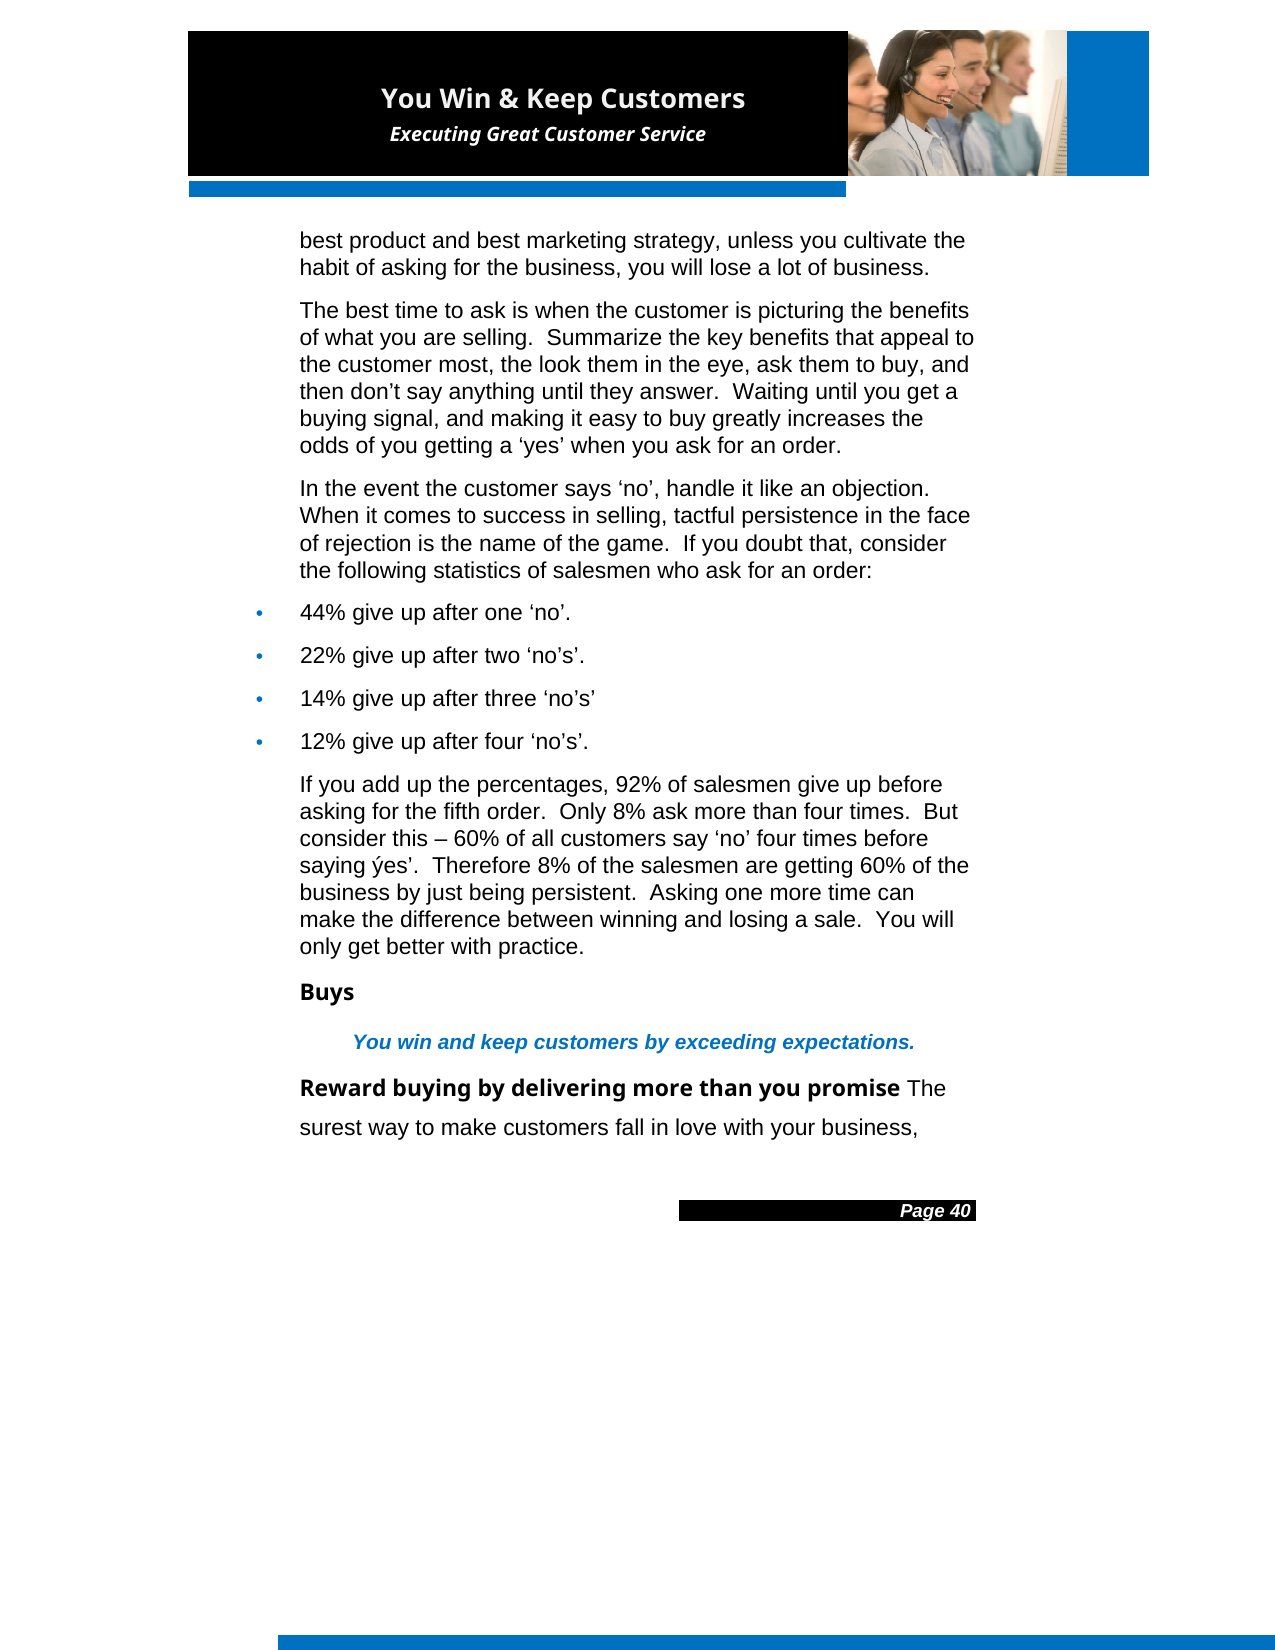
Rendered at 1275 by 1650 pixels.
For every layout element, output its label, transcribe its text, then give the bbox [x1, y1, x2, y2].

text If you add up the percentages, 92% of salesmen give up before asking for the fifth order. Only 8% ask more than four times. But consider this – 60% of all customers say ‘no’ four times before saying ýes’. Therefore 8% of the salesmen are getting 60% of the business by just being persistent. Asking one more time can make the difference between winning and losing a sale. You will only get better with practice. [299, 771, 975, 959]
list 12% give up after four ‘no’s’. [256, 728, 975, 754]
list 14% give up after three ‘no’s’ [256, 685, 975, 711]
list 22% give up after two ‘no’s’. [256, 642, 975, 668]
text You win and keep customers by exceeding expectations. [300, 1030, 976, 1054]
subtitle Buys [299, 976, 976, 1007]
text The best time to ask is when the customer is picturing the benefits of what you are selling. Summarize the key benefits that appeal to the customer most, the look them in the eye, ask them to buy, and then don’t say anything until they answer. Waiting until you get a buying signal, and making it easy to buy greatly increases the odds of you getting a ‘yes’ when you ask for an order. [299, 297, 975, 459]
list 44% give up after one ‘no’. [256, 599, 975, 626]
text best product and best marketing strategy, unless you cultivate the habit of asking for the business, you will lose a lot of business. [299, 227, 975, 281]
text In the event the customer says ‘no’, handle it like an objection. When it comes to success in selling, tactful persistence in the face of rejection is the name of the game. If you doubt that, consider the following statistics of salesmen who ask for an order: [299, 475, 975, 583]
text Reward buying by delivering more than you promise The surest way to make customers fall in love with your business, [299, 1072, 975, 1140]
